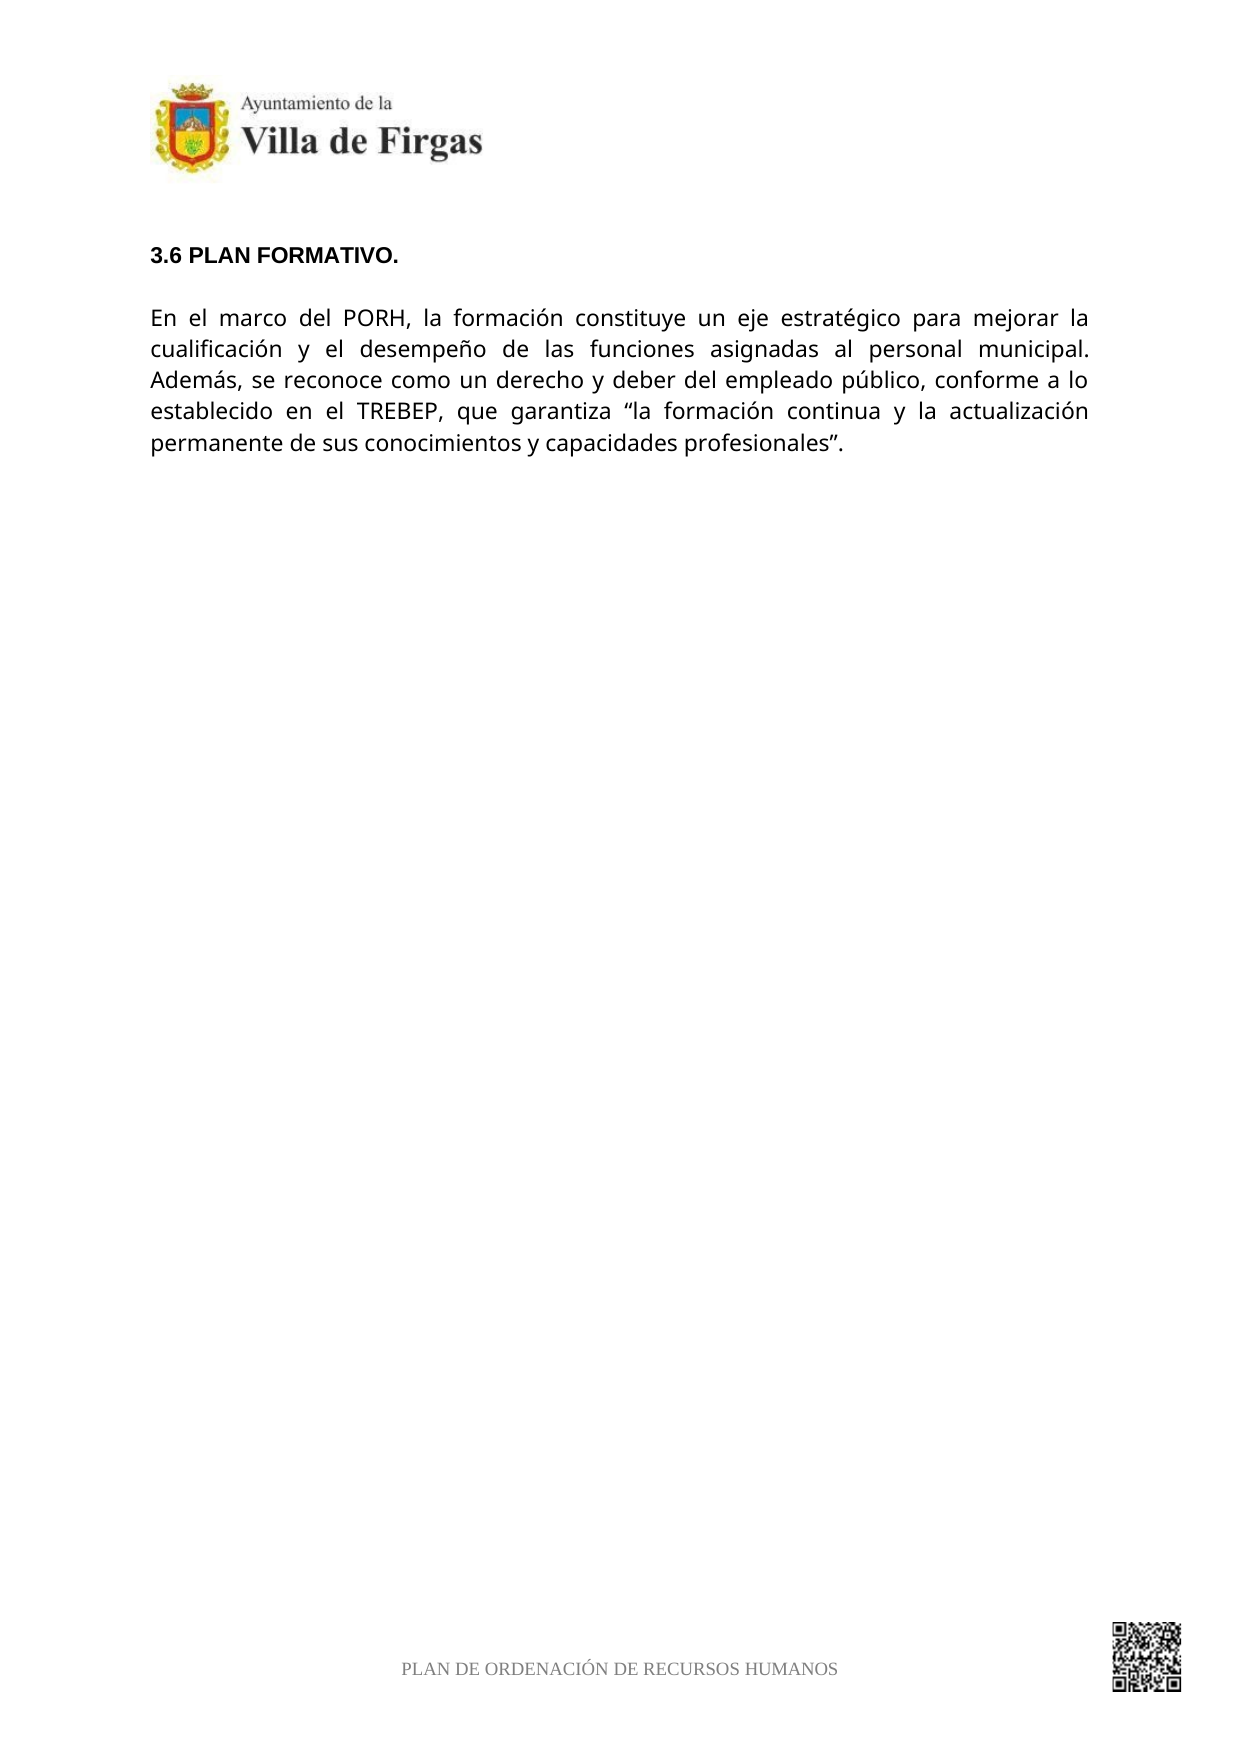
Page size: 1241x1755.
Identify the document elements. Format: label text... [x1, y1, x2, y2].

list PLAN FORMATIVO. [150, 242, 1196, 268]
text En el marco del PORH, la formación constituye un eje estratégico para mejorar la cualificación y el desempeño de las funciones asignadas al personal municipal. Además, se reconoce como un derecho y deber del empleado público, conforme a lo establecido en el TREBEP, que garantiza “la formación continua y la actualización permanente de sus conocimientos y capacidades profesionales”. [150, 301, 1090, 458]
